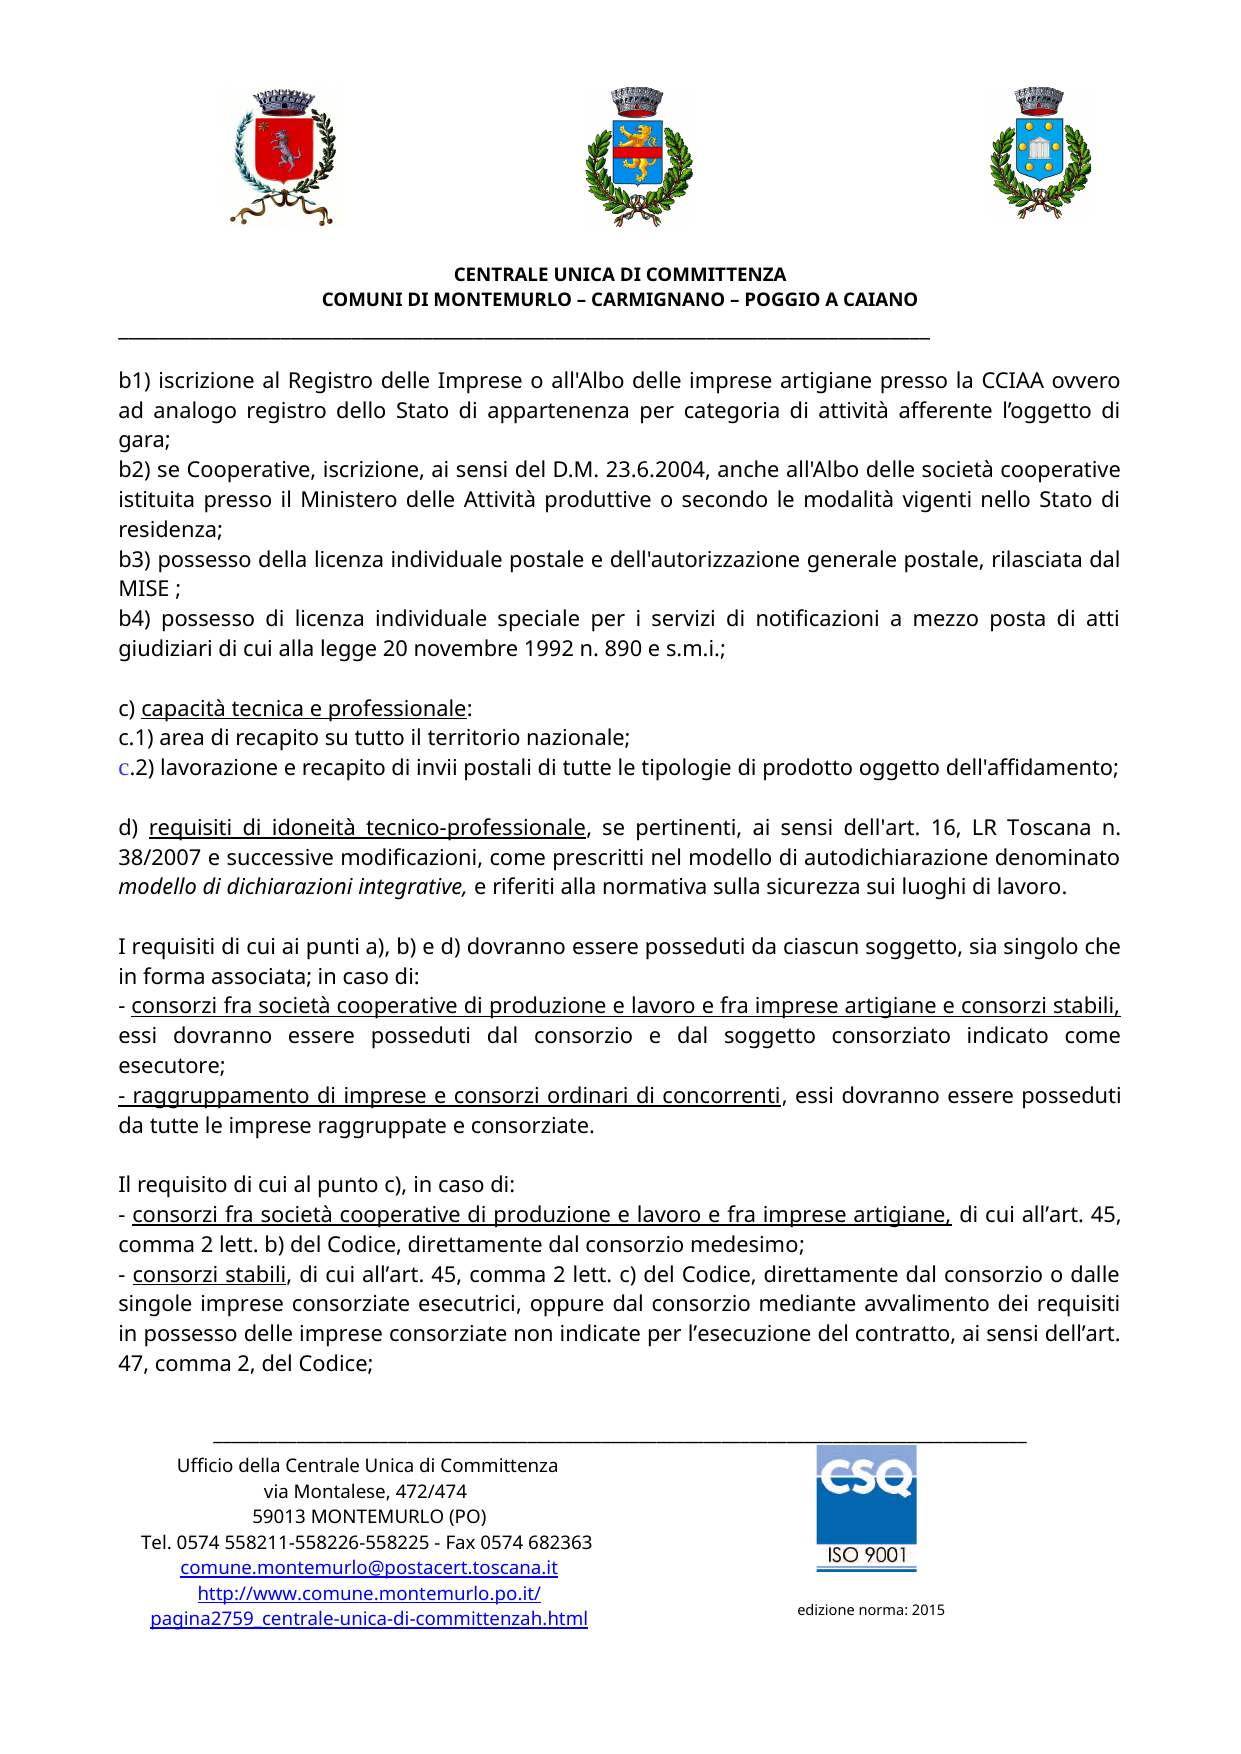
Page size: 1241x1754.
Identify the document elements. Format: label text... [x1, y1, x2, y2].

text c.1) area di recapito su tutto il territorio nazionale; [118, 722, 1122, 752]
picture [222, 87, 345, 229]
text - consorzi fra società cooperative di produzione e lavoro e fra imprese artigiane, di cui all’art. 45, comma 2 lett. b) del Codice, direttamente dal consorzio medesimo; [118, 1199, 1122, 1258]
text c) capacità tecnica e professionale: [118, 692, 1122, 722]
text Il requisito di cui al punto c), in caso di: [118, 1169, 1122, 1199]
text b4) possesso di licenza individuale speciale per i servizi di notificazioni a mezzo posta di atti giudiziari di cui alla legge 20 novembre 1992 n. 890 e s.m.i.; [118, 603, 1122, 663]
text - raggruppamento di imprese e consorzi ordinari di concorrenti, essi dovranno essere posseduti da tutte le imprese raggruppate e consorziate. [118, 1080, 1122, 1139]
picture [816, 1445, 917, 1572]
text b2) se Cooperative, iscrizione, ai sensi del D.M. 23.6.2004, anche all'Albo delle società cooperative istituita presso il Ministero delle Attività produttive o secondo le modalità vigenti nello Stato di residenza; [118, 454, 1122, 543]
text - consorzi stabili, di cui all’art. 45, comma 2 lett. c) del Codice, direttamente dal consorzio o dalle singole imprese consorziate esecutrici, oppure dal consorzio mediante avvalimento dei requisiti in possesso delle imprese consorziate non indicate per l’esecuzione del contratto, ai sensi dell’art. 47, comma 2, del Codice; [118, 1258, 1122, 1378]
text d) requisiti di idoneità tecnico-professionale, se pertinenti, ai sensi dell'art. 16, LR Toscana n. 38/2007 e successive modificazioni, come prescritti nel modello di autodichiarazione denominato modello di dichiarazioni integrative, e riferiti alla normativa sulla sicurezza sui luoghi di lavoro. [118, 812, 1122, 901]
text - consorzi fra società cooperative di produzione e lavoro e fra imprese artigiane e consorzi stabili, essi dovranno essere posseduti dal consorzio e dal soggetto consorziato indicato come esecutore; [118, 990, 1122, 1080]
text I requisiti di cui ai punti a), b) e d) dovranno essere posseduti da ciascun soggetto, sia singolo che in forma associata; in caso di: [118, 931, 1122, 990]
text c.2) lavorazione e recapito di invii postali di tutte le tipologie di prodotto oggetto dell'affidamento; [118, 752, 1122, 782]
picture [585, 87, 693, 227]
picture [990, 87, 1092, 219]
text b3) possesso della licenza individuale postale e dell'autorizzazione generale postale, rilasciata dal MISE ; [118, 543, 1122, 603]
text b1) iscrizione al Registro delle Imprese o all'Albo delle imprese artigiane presso la CCIAA ovvero ad analogo registro dello Stato di appartenenza per categoria di attività afferente l’oggetto di gara; [118, 365, 1122, 454]
